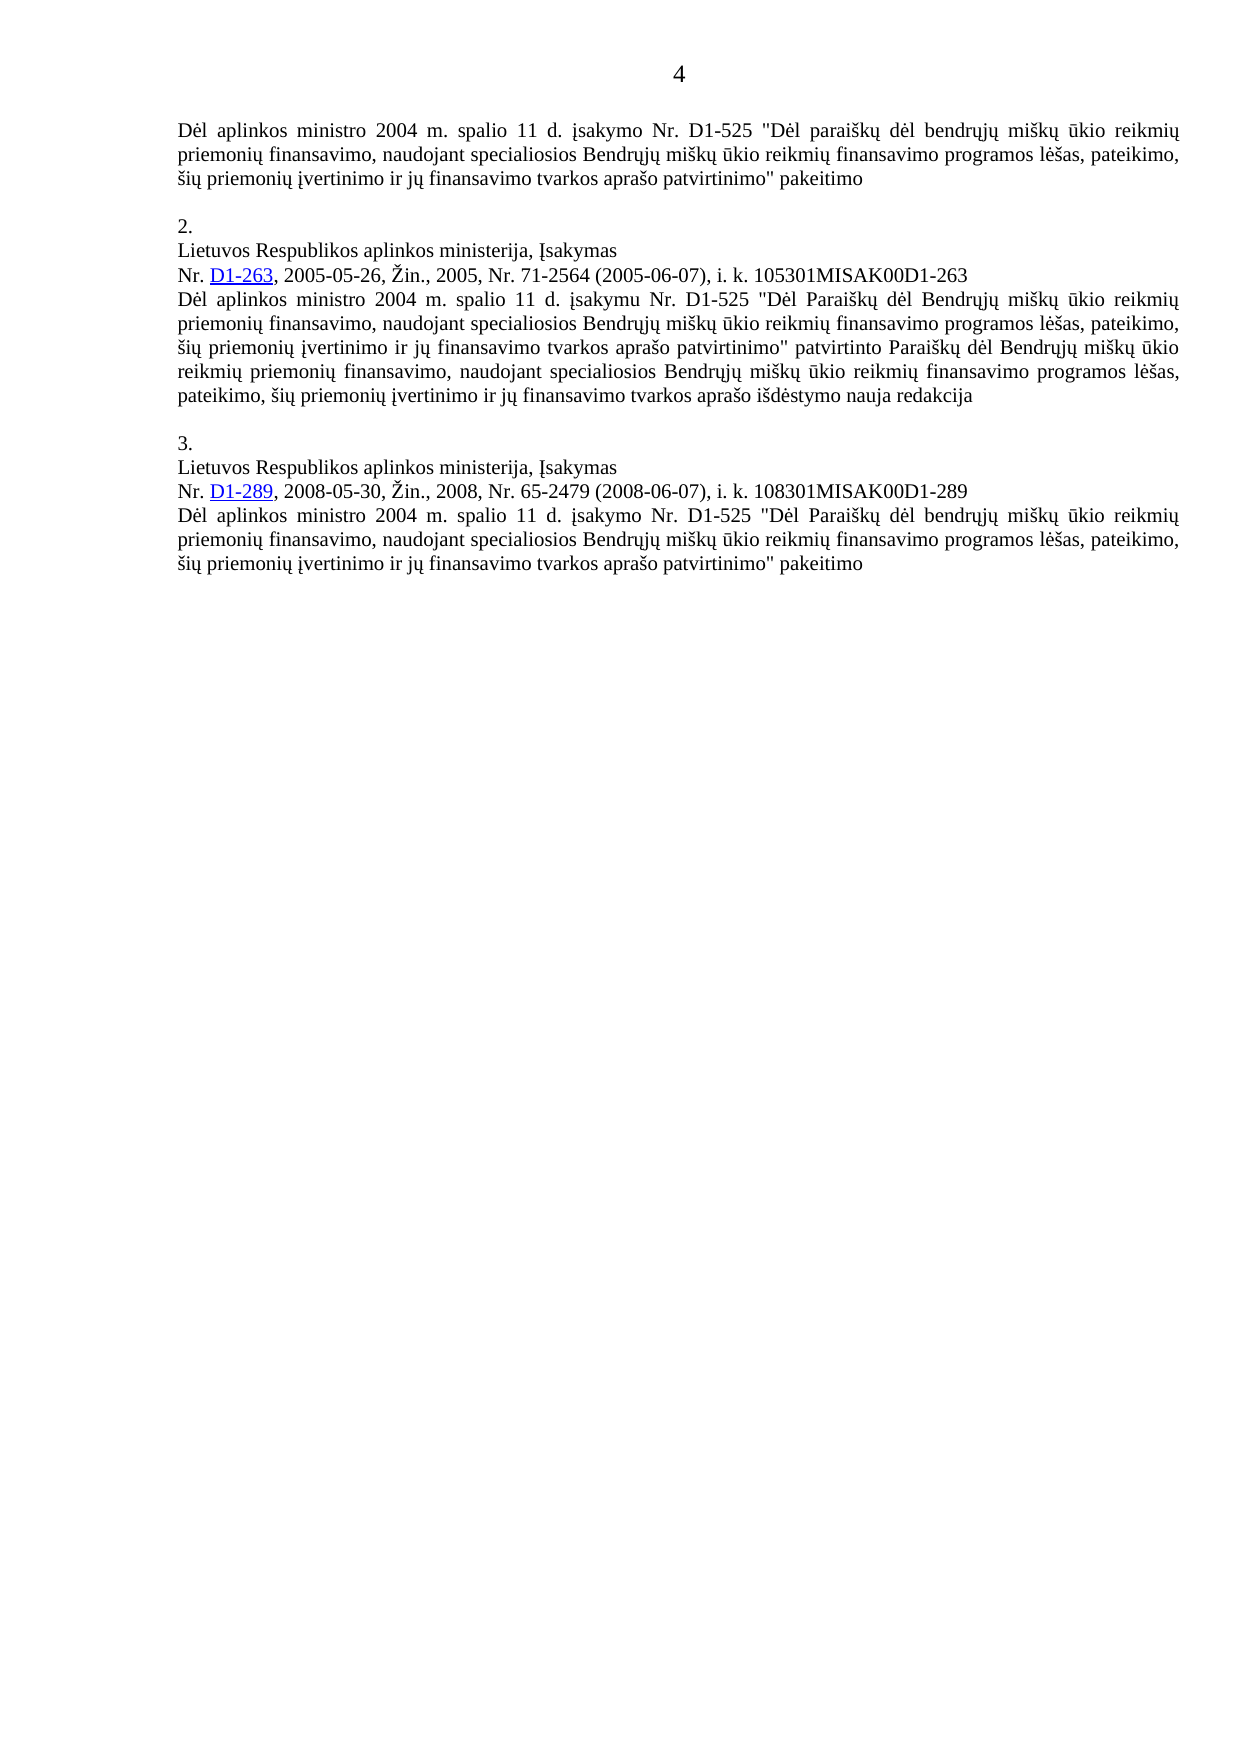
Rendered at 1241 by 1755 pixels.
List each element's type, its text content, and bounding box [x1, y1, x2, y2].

text Dėl aplinkos ministro 2004 m. spalio 11 d. įsakymu Nr. D1-525 "Dėl Paraiškų dėl Bendrųjų miškų ūkio reikmių priemonių finansavimo, naudojant specialiosios Bendrųjų miškų ūkio reikmių finansavimo programos lėšas, pateikimo, šių priemonių įvertinimo ir jų finansavimo tvarkos aprašo patvirtinimo" patvirtinto Paraiškų dėl Bendrųjų miškų ūkio reikmių priemonių finansavimo, naudojant specialiosios Bendrųjų miškų ūkio reikmių finansavimo programos lėšas, pateikimo, šių priemonių įvertinimo ir jų finansavimo tvarkos aprašo išdėstymo nauja redakcija [177, 287, 1181, 407]
text 3. [177, 431, 1181, 455]
text 2. [177, 214, 1181, 238]
text Dėl aplinkos ministro 2004 m. spalio 11 d. įsakymo Nr. D1-525 "Dėl paraiškų dėl bendrųjų miškų ūkio reikmių priemonių finansavimo, naudojant specialiosios Bendrųjų miškų ūkio reikmių finansavimo programos lėšas, pateikimo, šių priemonių įvertinimo ir jų finansavimo tvarkos aprašo patvirtinimo" pakeitimo [177, 118, 1181, 190]
text Lietuvos Respublikos aplinkos ministerija, Įsakymas [177, 455, 1181, 479]
text Nr. D1-263, 2005-05-26, Žin., 2005, Nr. 71-2564 (2005-06-07), i. k. 105301MISAK00D1-263 [177, 262, 1181, 287]
text Lietuvos Respublikos aplinkos ministerija, Įsakymas [177, 238, 1181, 262]
text Dėl aplinkos ministro 2004 m. spalio 11 d. įsakymo Nr. D1-525 "Dėl Paraiškų dėl bendrųjų miškų ūkio reikmių priemonių finansavimo, naudojant specialiosios Bendrųjų miškų ūkio reikmių finansavimo programos lėšas, pateikimo, šių priemonių įvertinimo ir jų finansavimo tvarkos aprašo patvirtinimo" pakeitimo [177, 503, 1181, 575]
text Nr. D1-289, 2008-05-30, Žin., 2008, Nr. 65-2479 (2008-06-07), i. k. 108301MISAK00D1-289 [177, 479, 1181, 503]
